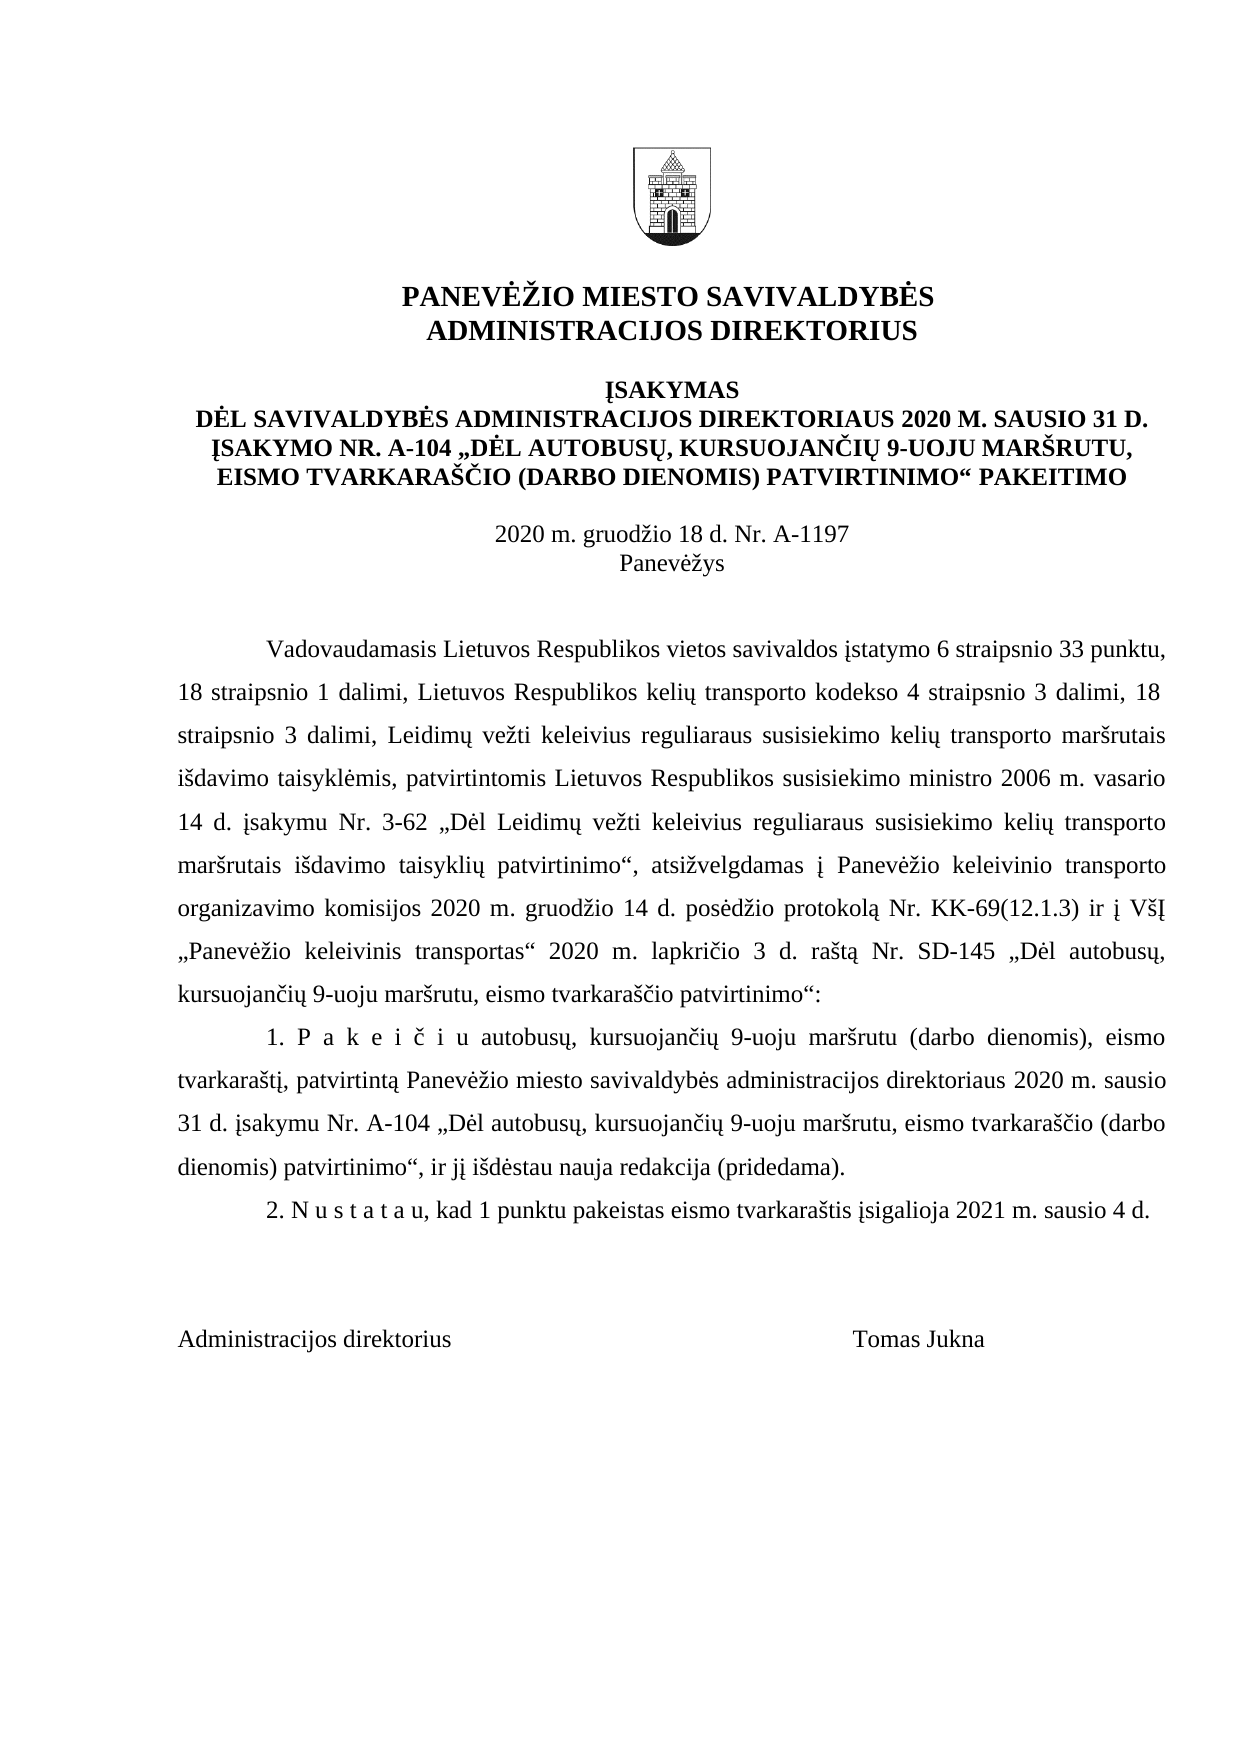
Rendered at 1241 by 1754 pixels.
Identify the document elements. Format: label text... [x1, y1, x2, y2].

text 2. N u s t a t a u, kad 1 punktu pakeistas eismo tvarkaraštis įsigalioja 2021 m. sausio 4 d. [177, 1195, 1167, 1223]
text ĮSAKYMAS [177, 375, 1167, 404]
text 1. P a k e i č i u autobusų, kursuojančių 9-uoju maršrutu (darbo dienomis), eismo tvarkaraštį, patvirtintą Panevėžio miesto savivaldybės administracijos direktoriaus 2020 m. sausio 31 d. įsakymu Nr. A-104 „Dėl autobusų, kursuojančių 9-uoju maršrutu, eismo tvarkaraščio (darbo dienomis) patvirtinimo“, ir jį išdėstau nauja redakcija (pridedama). [177, 1022, 1167, 1180]
text 2020 m. gruodžio 18 d. Nr. A-1197 [177, 519, 1167, 548]
text PANEVĖŽIO MIESTO SAVIVALDYBĖS [177, 279, 1167, 313]
text Administracijos direktorius Tomas Jukna [177, 1324, 1167, 1353]
text Vadovaudamasis Lietuvos Respublikos vietos savivaldos įstatymo 6 straipsnio 33 punktu, 18 straipsnio 1 dalimi, Lietuvos Respublikos kelių transporto kodekso 4 straipsnio 3 dalimi, 18 straipsnio 3 dalimi, Leidimų vežti keleivius reguliaraus susisiekimo kelių transporto maršrutais išdavimo taisyklėmis, patvirtintomis Lietuvos Respublikos susisiekimo ministro 2006 m. vasario 14 d. įsakymu Nr. 3-62 „Dėl Leidimų vežti keleivius reguliaraus susisiekimo kelių transporto maršrutais išdavimo taisyklių patvirtinimo“, atsižvelgdamas į Panevėžio keleivinio transporto organizavimo komisijos 2020 m. gruodžio 14 d. posėdžio protokolą Nr. KK-69(12.1.3) ir į VšĮ „Panevėžio keleivinis transportas“ 2020 m. lapkričio 3 d. raštą Nr. SD-145 „Dėl autobusų, kursuojančių 9-uoju maršrutu, eismo tvarkaraščio patvirtinimo“: [177, 634, 1167, 1008]
text Panevėžys [177, 548, 1167, 577]
text ADMINISTRACIJOS DIREKTORIUS [177, 313, 1167, 347]
text DĖL SAVIVALDYBĖS ADMINISTRACIJOS DIREKTORIAUS 2020 M. SAUSIO 31 D. ĮSAKYMO NR. A-104 „DĖL AUTOBUSŲ, KURSUOJANČIŲ 9-UOJU MARŠRUTU, EISMO TVARKARAŠČIO (DARBO DIENOMIS) PATVIRTINIMO“ PAKEITIMO [177, 404, 1167, 490]
